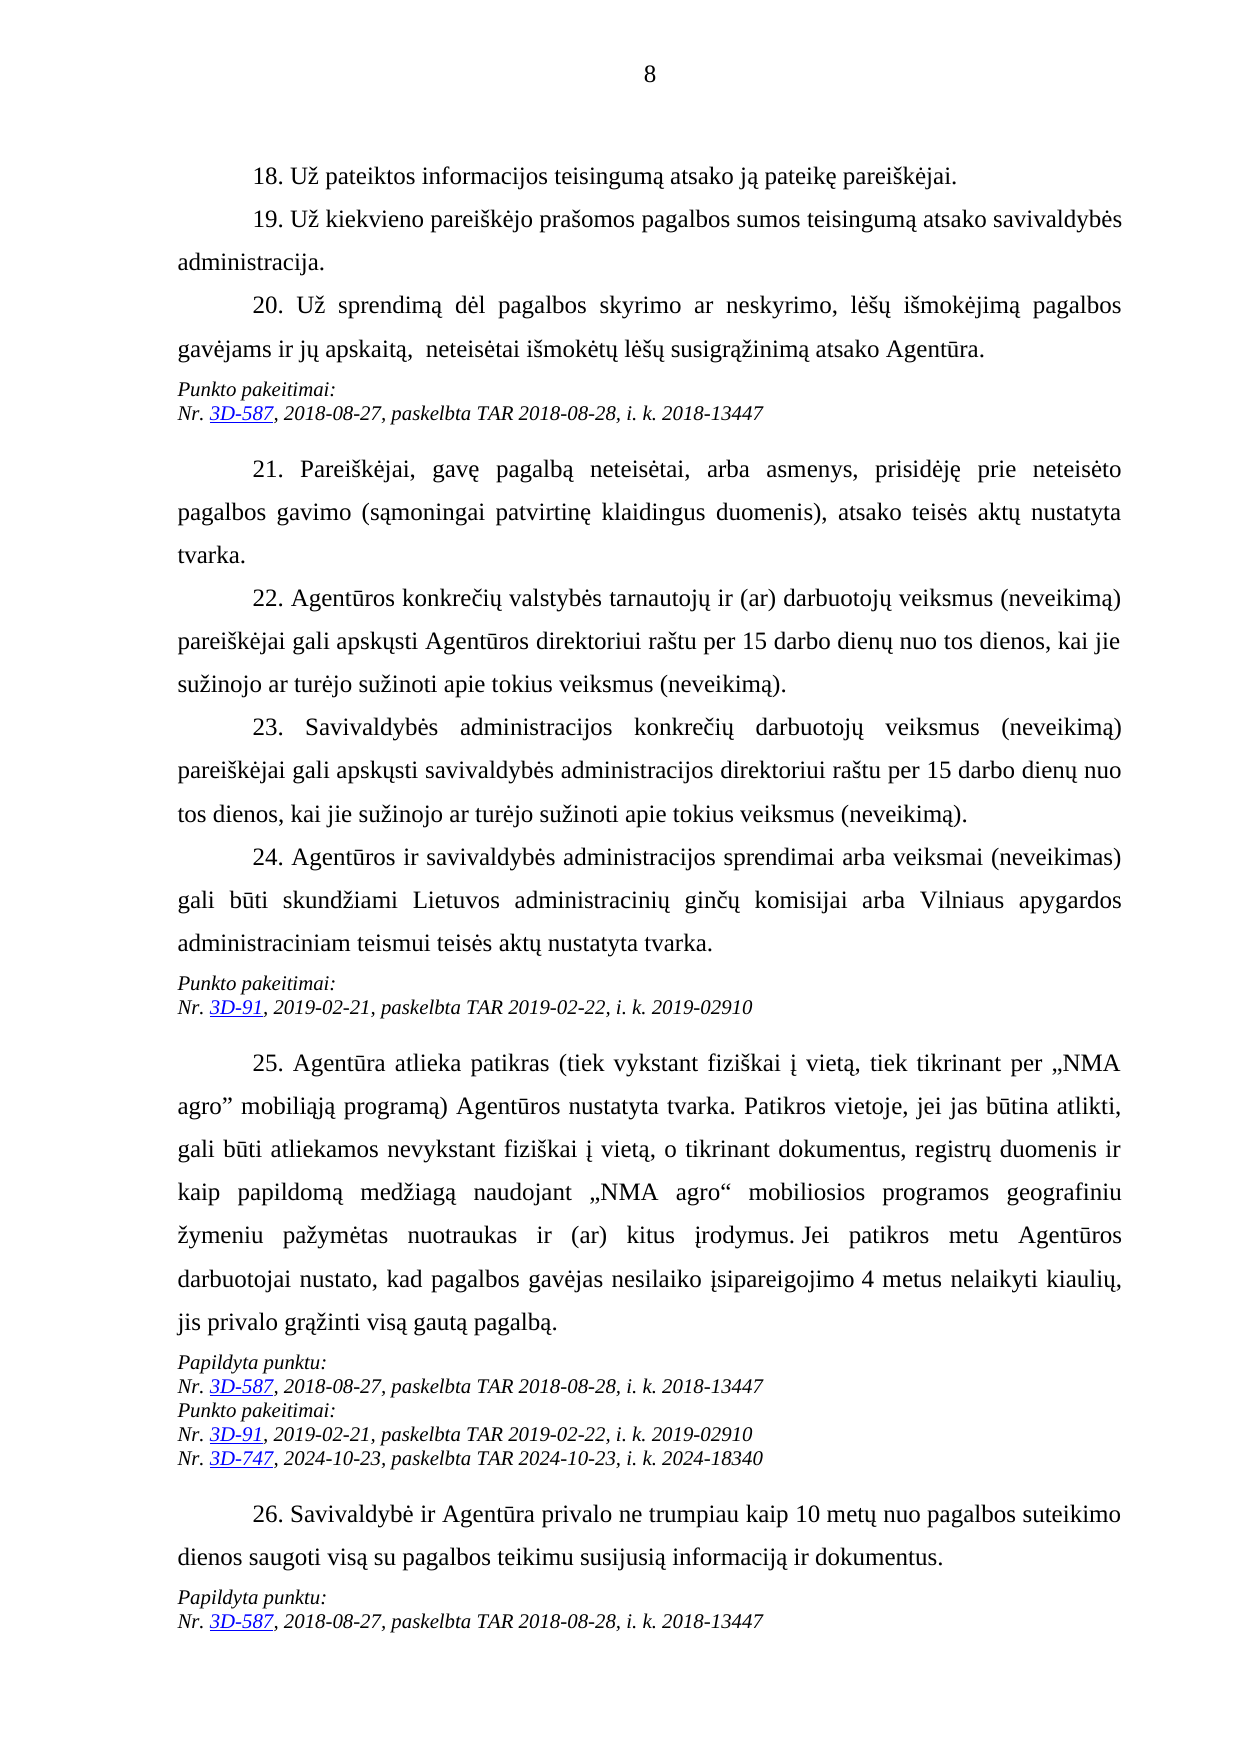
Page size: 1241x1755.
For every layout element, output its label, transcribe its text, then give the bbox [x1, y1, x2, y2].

text Punkto pakeitimai: [177, 971, 1122, 995]
text Papildyta punktu: [177, 1350, 1122, 1374]
text Papildyta punktu: [177, 1585, 1122, 1609]
text 21. Pareiškėjai, gavę pagalbą neteisėtai, arba asmenys, prisidėję prie neteisėto pagalbos gavimo (sąmoningai patvirtinę klaidingus duomenis), atsako teisės aktų nustatyta tvarka. [177, 454, 1122, 569]
text Punkto pakeitimai: [177, 377, 1122, 401]
text 24. Agentūros ir savivaldybės administracijos sprendimai arba veiksmai (neveikimas) gali būti skundžiami Lietuvos administracinių ginčų komisijai arba Vilniaus apygardos administraciniam teismui teisės aktų nustatyta tvarka. [177, 842, 1122, 957]
text 20. Už sprendimą dėl pagalbos skyrimo ar neskyrimo, lėšų išmokėjimą pagalbos gavėjams ir jų apskaitą, neteisėtai išmokėtų lėšų susigrąžinimą atsako Agentūra. [177, 291, 1122, 362]
text 25. Agentūra atlieka patikras (tiek vykstant fiziškai į vietą, tiek tikrinant per „NMA agro” mobiliąją programą) Agentūros nustatyta tvarka. Patikros vietoje, jei jas būtina atlikti, gali būti atliekamos nevykstant fiziškai į vietą, o tikrinant dokumentus, registrų duomenis ir kaip papildomą medžiagą naudojant „NMA agro“ mobiliosios programos geografiniu žymeniu pažymėtas nuotraukas ir (ar) kitus įrodymus. Jei patikros metu Agentūros darbuotojai nustato, kad pagalbos gavėjas nesilaiko įsipareigojimo 4 metus nelaikyti kiaulių, jis privalo grąžinti visą gautą pagalbą. [177, 1048, 1122, 1336]
text 23. Savivaldybės administracijos konkrečių darbuotojų veiksmus (neveikimą) pareiškėjai gali apskųsti savivaldybės administracijos direktoriui raštu per 15 darbo dienų nuo tos dienos, kai jie sužinojo ar turėjo sužinoti apie tokius veiksmus (neveikimą). [177, 712, 1122, 827]
text Nr. 3D-91, 2019-02-21, paskelbta TAR 2019-02-22, i. k. 2019-02910 [177, 1422, 1122, 1446]
text 18. Už pateiktos informacijos teisingumą atsako ją pateikę pareiškėjai. [177, 161, 1122, 190]
text 26. Savivaldybė ir Agentūra privalo ne trumpiau kaip 10 metų nuo pagalbos suteikimo dienos saugoti visą su pagalbos teikimu susijusią informaciją ir dokumentus. [177, 1499, 1122, 1571]
text Nr. 3D-587, 2018-08-27, paskelbta TAR 2018-08-28, i. k. 2018-13447 [177, 1609, 1122, 1633]
text 19. Už kiekvieno pareiškėjo prašomos pagalbos sumos teisingumą atsako savivaldybės administracija. [177, 204, 1122, 276]
text Nr. 3D-747, 2024-10-23, paskelbta TAR 2024-10-23, i. k. 2024-18340 [177, 1446, 1122, 1470]
text Punkto pakeitimai: [177, 1398, 1122, 1422]
text 22. Agentūros konkrečių valstybės tarnautojų ir (ar) darbuotojų veiksmus (neveikimą) pareiškėjai gali apskųsti Agentūros direktoriui raštu per 15 darbo dienų nuo tos dienos, kai jie sužinojo ar turėjo sužinoti apie tokius veiksmus (neveikimą). [177, 583, 1122, 698]
text Nr. 3D-587, 2018-08-27, paskelbta TAR 2018-08-28, i. k. 2018-13447 [177, 1374, 1122, 1398]
text Nr. 3D-91, 2019-02-21, paskelbta TAR 2019-02-22, i. k. 2019-02910 [177, 995, 1122, 1019]
text Nr. 3D-587, 2018-08-27, paskelbta TAR 2018-08-28, i. k. 2018-13447 [177, 401, 1122, 425]
